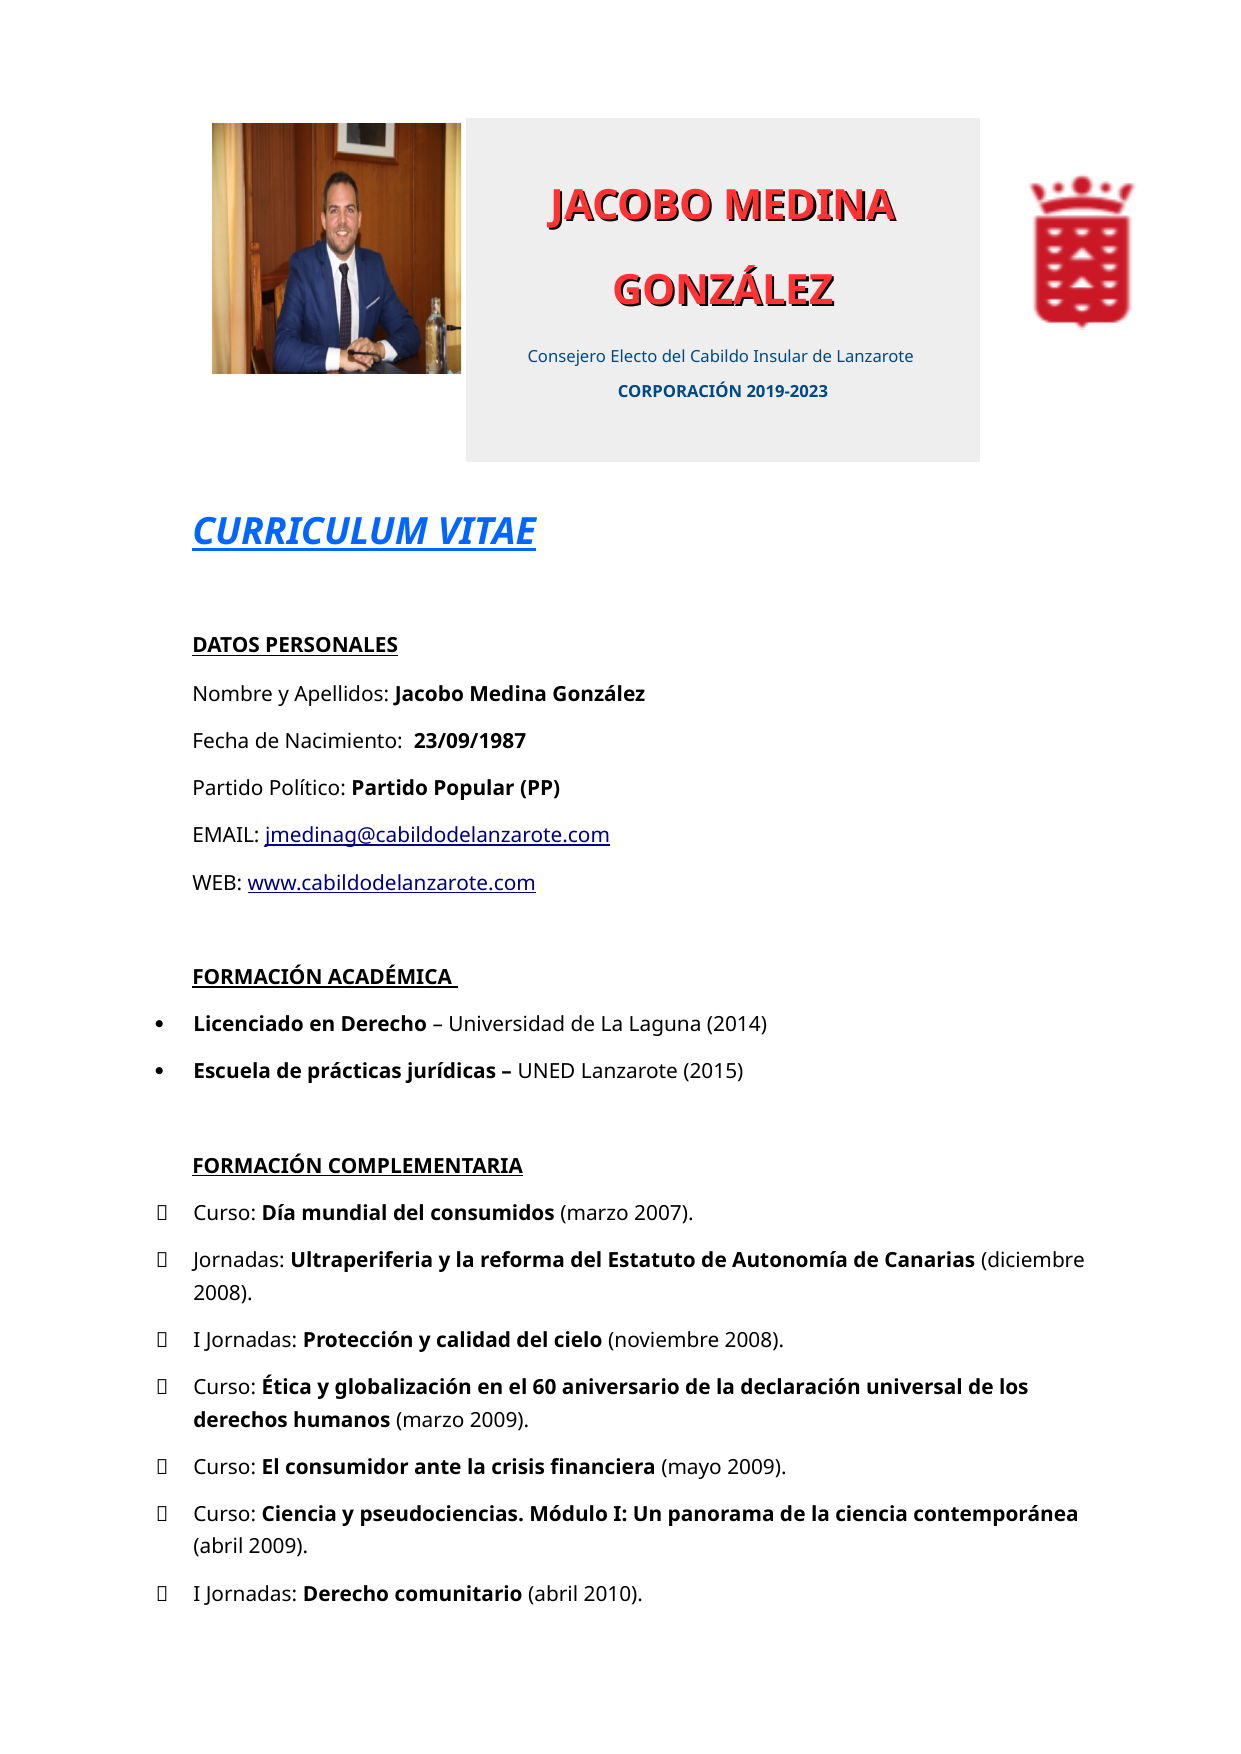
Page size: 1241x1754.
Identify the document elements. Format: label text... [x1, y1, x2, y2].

table_header [980, 118, 1157, 462]
list Curso: Ética y globalización en el 60 aniversario de la declaración universal de los derechos humanos (marzo 2009). [156, 1372, 1122, 1433]
text WEB: www.cabildodelanzarote.com [118, 868, 1122, 896]
text Nombre y Apellidos: Jacobo Medina González [118, 679, 1122, 707]
text FORMACIÓN COMPLEMENTARIA [118, 1151, 1122, 1179]
list Curso: El consumidor ante la crisis financiera (mayo 2009). [156, 1452, 1122, 1480]
text Fecha de Nacimiento: 23/09/1987 [118, 726, 1122, 754]
list Curso: Ciencia y pseudociencias. Módulo I: Un panorama de la ciencia contemporánea (abril 2009). [156, 1499, 1122, 1560]
text DATOS PERSONALES [118, 628, 1122, 659]
text Partido Político: Partido Popular (PP) [118, 773, 1122, 802]
list Curso: Día mundial del consumidos (marzo 2007). [156, 1198, 1122, 1226]
text FORMACIÓN ACADÉMICA [118, 962, 1122, 990]
list I Jornadas: Protección y calidad del cielo (noviembre 2008). [156, 1325, 1122, 1353]
list Escuela de prácticas jurídicas – UNED Lanzarote (2015) [156, 1056, 1122, 1085]
list Jornadas: Ultraperiferia y la reforma del Estatuto de Autonomía de Canarias (diciembre 2008). [156, 1245, 1122, 1306]
text EMAIL: jmedinag@cabildodelanzarote.com [118, 820, 1122, 849]
list Licenciado en Derecho – Universidad de La Laguna (2014) [156, 1009, 1122, 1038]
table_header JACOBO MEDINA GONZÁLEZ Consejero Electo del Cabildo Insular de Lanzarote CORPORACIÓN 2019-2023 [466, 118, 980, 462]
table_header [206, 118, 466, 462]
text CURRICULUM VITAE [118, 504, 1122, 556]
list I Jornadas: Derecho comunitario (abril 2010). [156, 1579, 1122, 1607]
